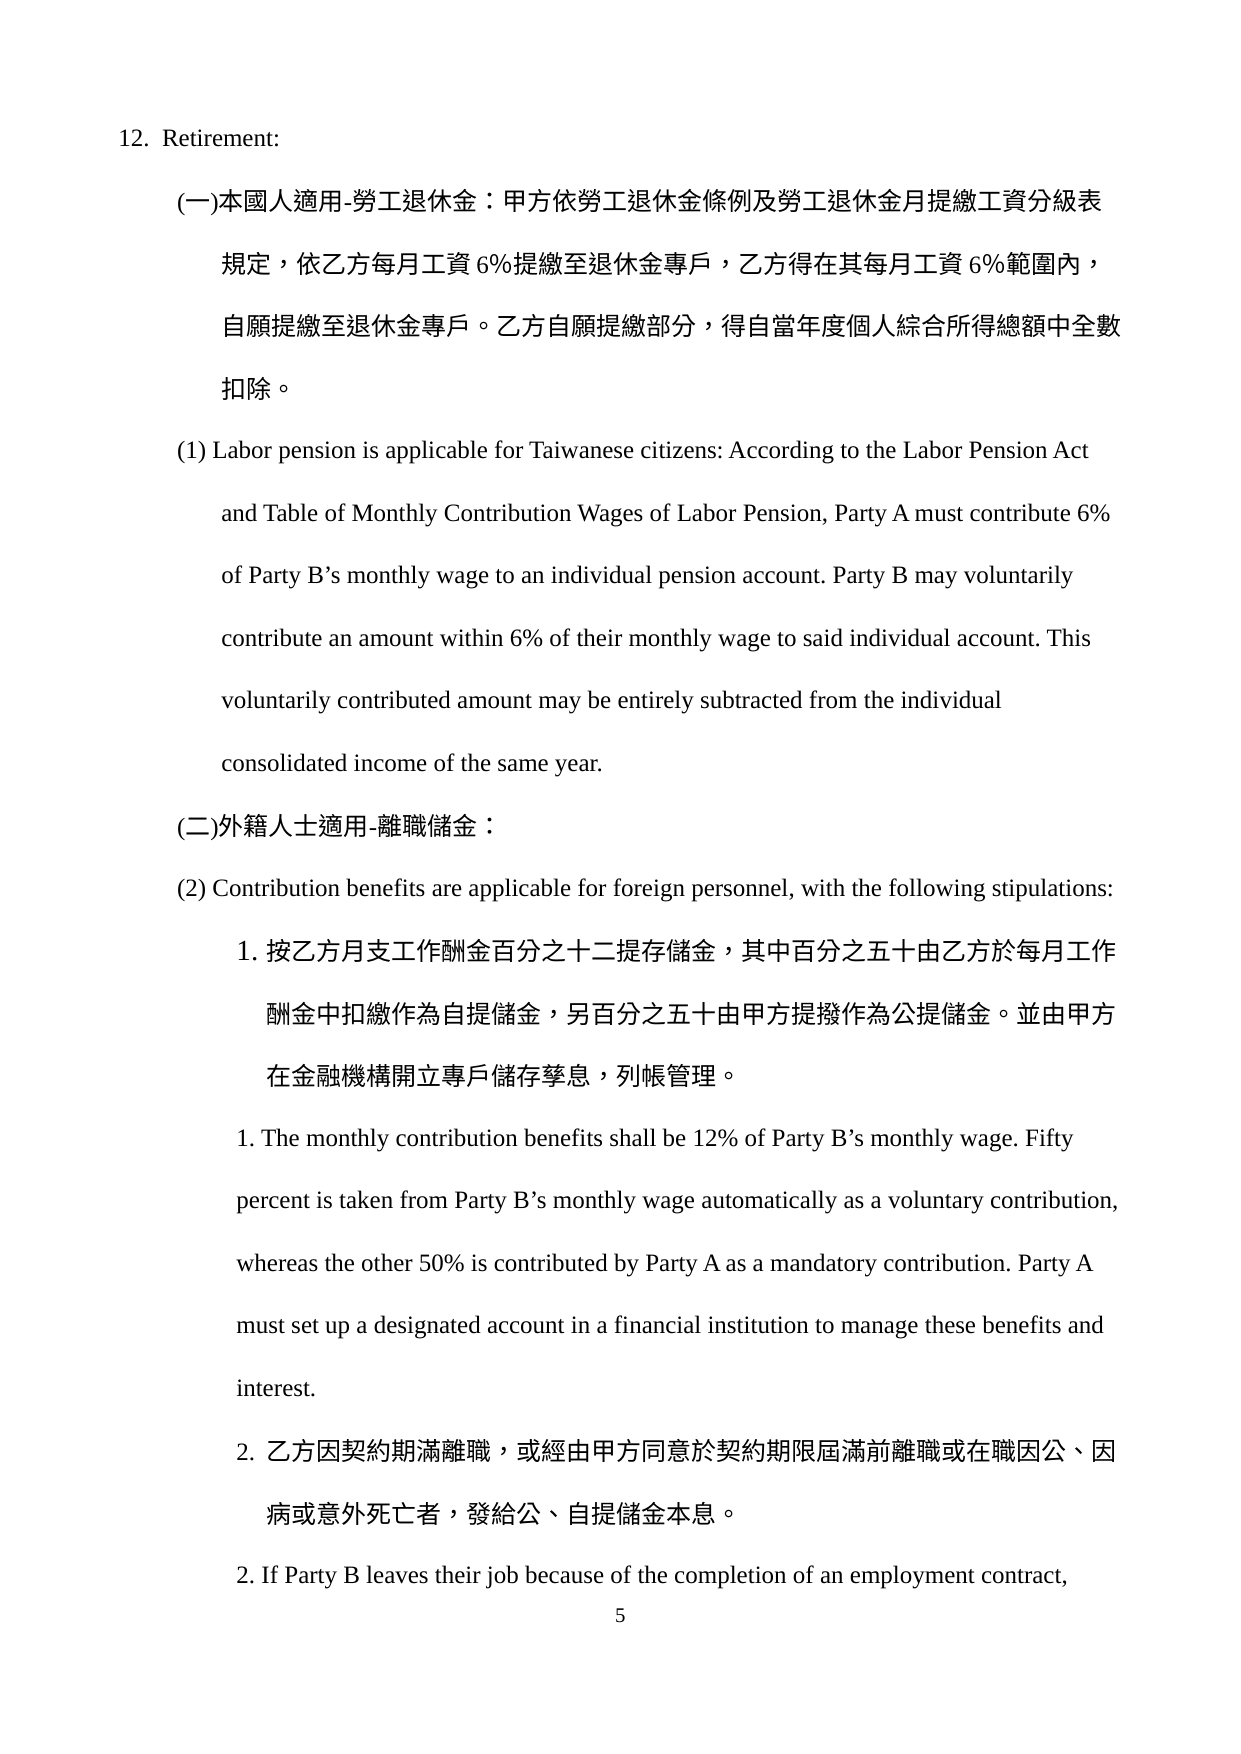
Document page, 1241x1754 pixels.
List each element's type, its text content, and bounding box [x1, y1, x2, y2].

text (1) Labor pension is applicable for Taiwanese citizens: According to the Labor Pension Act and Table of Monthly Contribution Wages of Labor Pension, Party A must contribute 6% of Party B’s monthly wage to an individual pension account. Party B may voluntarily contribute an amount within 6% of their monthly wage to said individual account. This voluntarily contributed amount may be entirely subtracted from the individual consolidated income of the same year. [177, 408, 1122, 783]
text 12. Retirement: [118, 96, 1122, 158]
text 1. The monthly contribution benefits shall be 12% of Party B’s monthly wage. Fifty percent is taken from Party B’s monthly wage automatically as a voluntary contribution, whereas the other 50% is contributed by Party A as a mandatory contribution. Party A must set up a designated account in a financial institution to manage these benefits and interest. [236, 1096, 1122, 1408]
text (二)外籍人士適用-離職儲金： [177, 783, 1122, 846]
text (一)本國人適用-勞工退休金：甲方依勞工退休金條例及勞工退休金月提繳工資分級表規定，依乙方每月工資6％提繳至退休金專戶，乙方得在其每月工資6％範圍內，自願提繳至退休金專戶。乙方自願提繳部分，得自當年度個人綜合所得總額中全數扣除。 [177, 158, 1122, 408]
text 2. If Party B leaves their job because of the completion of an employment contract, [236, 1533, 1122, 1596]
list 按乙方月支工作酬金百分之十二提存儲金，其中百分之五十由乙方於每月工作酬金中扣繳作為自提儲金，另百分之五十由甲方提撥作為公提儲金。並由甲方在金融機構開立專戶儲存孳息，列帳管理。 [236, 908, 1122, 1096]
text (2) Contribution benefits are applicable for foreign personnel, with the following stipulations: [177, 846, 1122, 908]
list 乙方因契約期滿離職，或經由甲方同意於契約期限屆滿前離職或在職因公、因病或意外死亡者，發給公、自提儲金本息。 [236, 1408, 1122, 1533]
